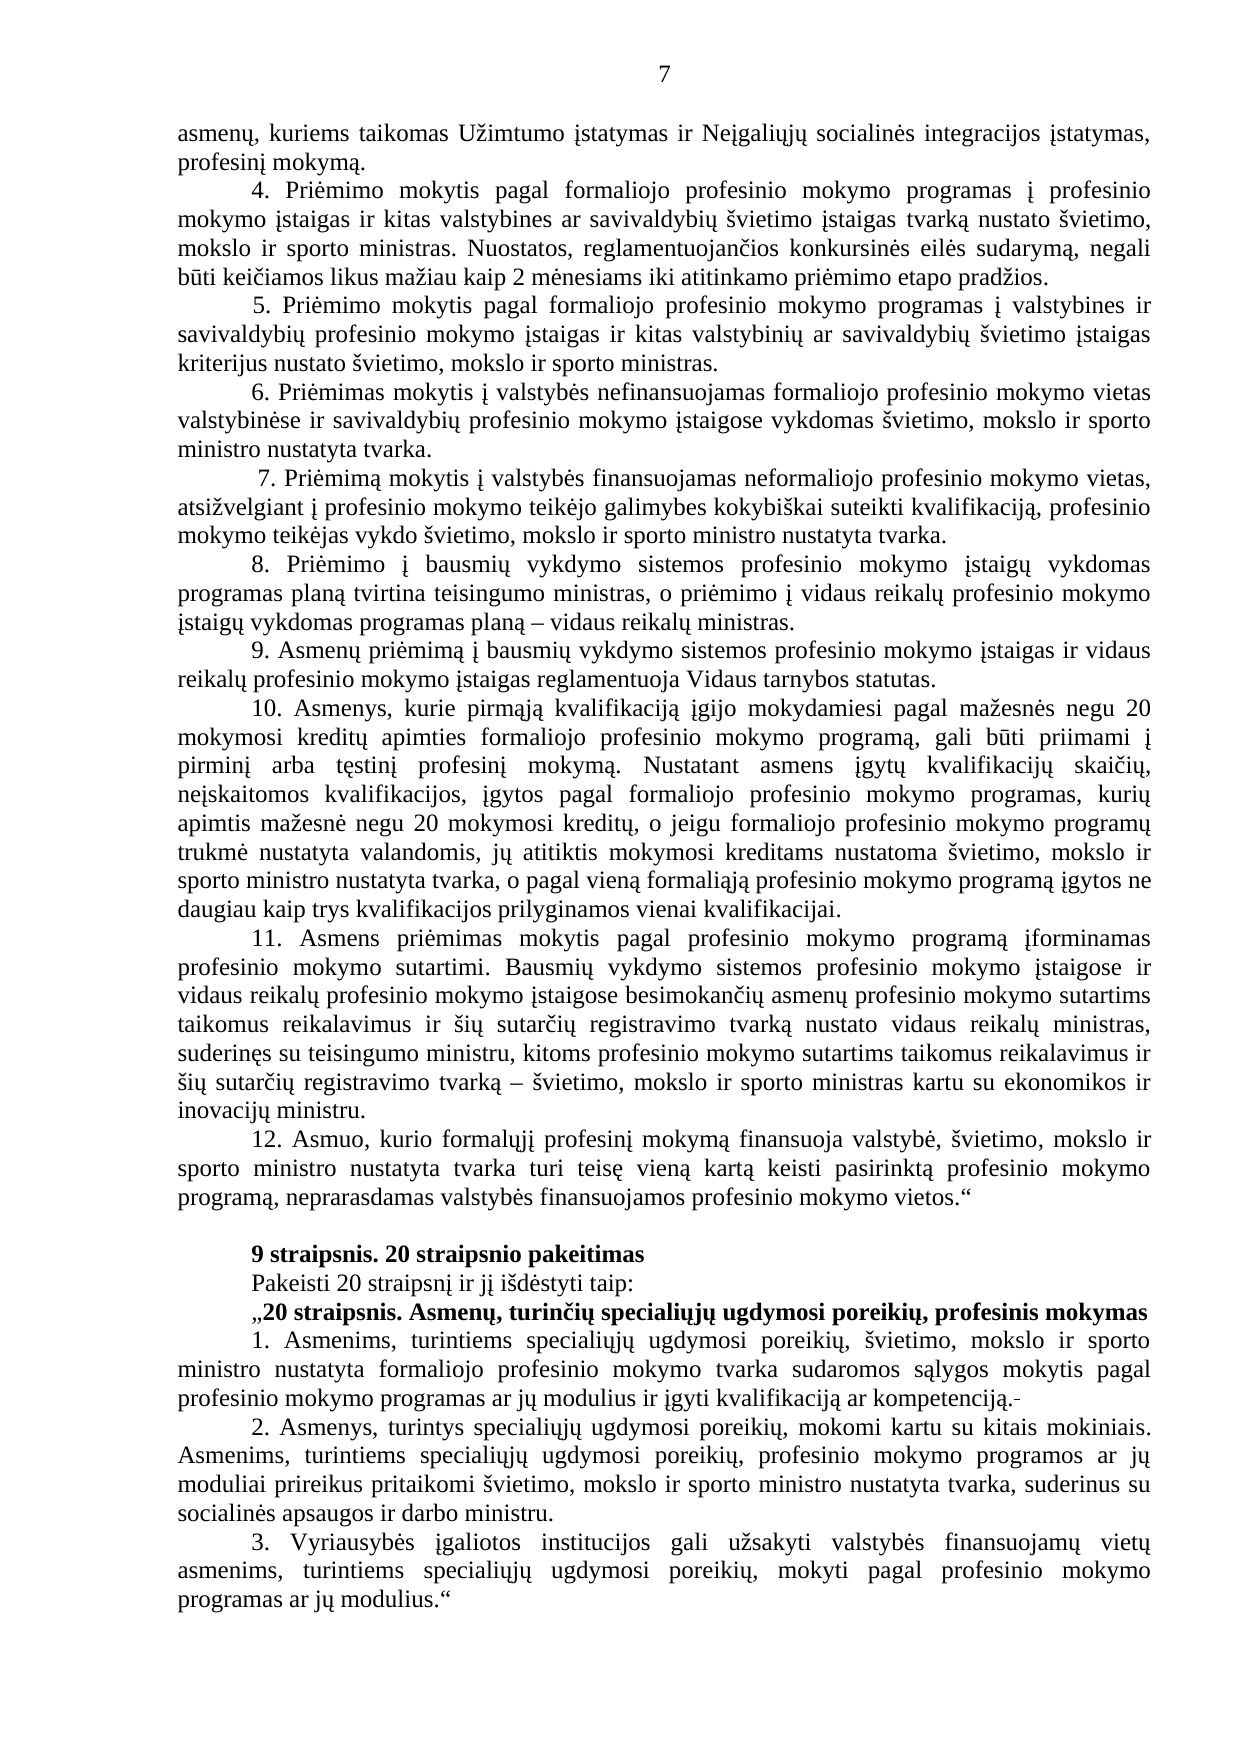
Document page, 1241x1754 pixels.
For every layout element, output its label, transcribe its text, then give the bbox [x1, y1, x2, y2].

text 10. Asmenys, kurie pirmąją kvalifikaciją įgijo mokydamiesi pagal mažesnės negu 20 mokymosi kreditų apimties formaliojo profesinio mokymo programą, gali būti priimami į pirminį arba tęstinį profesinį mokymą. Nustatant asmens įgytų kvalifikacijų skaičių, neįskaitomos kvalifikacijos, įgytos pagal formaliojo profesinio mokymo programas, kurių apimtis mažesnė negu 20 mokymosi kreditų, o jeigu formaliojo profesinio mokymo programų trukmė nustatyta valandomis, jų atitiktis mokymosi kreditams nustatoma švietimo, mokslo ir sporto ministro nustatyta tvarka, o pagal vieną formaliąją profesinio mokymo programą įgytos ne daugiau kaip trys kvalifikacijos prilyginamos vienai kvalifikacijai. [177, 693, 1152, 923]
text 5. Priėmimo mokytis pagal formaliojo profesinio mokymo programas į valstybines ir savivaldybių profesinio mokymo įstaigas ir kitas valstybinių ar savivaldybių švietimo įstaigas kriterijus nustato švietimo, mokslo ir sporto ministras. [177, 291, 1152, 377]
text 6. Priėmimas mokytis į valstybės nefinansuojamas formaliojo profesinio mokymo vietas valstybinėse ir savivaldybių profesinio mokymo įstaigose vykdomas švietimo, mokslo ir sporto ministro nustatyta tvarka. [177, 377, 1152, 463]
text 4. Priėmimo mokytis pagal formaliojo profesinio mokymo programas į profesinio mokymo įstaigas ir kitas valstybines ar savivaldybių švietimo įstaigas tvarką nustato švietimo, mokslo ir sporto ministras. Nuostatos, reglamentuojančios konkursinės eilės sudarymą, negali būti keičiamos likus mažiau kaip 2 mėnesiams iki atitinkamo priėmimo etapo pradžios. [177, 176, 1152, 291]
text „20 straipsnis. Asmenų, turinčių specialiųjų ugdymosi poreikių, profesinis mokymas [177, 1297, 1152, 1326]
text 11. Asmens priėmimas mokytis pagal profesinio mokymo programą įforminamas profesinio mokymo sutartimi. Bausmių vykdymo sistemos profesinio mokymo įstaigose ir vidaus reikalų profesinio mokymo įstaigose besimokančių asmenų profesinio mokymo sutartims taikomus reikalavimus ir šių sutarčių registravimo tvarką nustato vidaus reikalų ministras, suderinęs su teisingumo ministru, kitoms profesinio mokymo sutartims taikomus reikalavimus ir šių sutarčių registravimo tvarką – švietimo, mokslo ir sporto ministras kartu su ekonomikos ir inovacijų ministru. [177, 923, 1152, 1124]
text Pakeisti 20 straipsnį ir jį išdėstyti taip: [177, 1268, 1152, 1297]
text 7. Priėmimą mokytis į valstybės finansuojamas neformaliojo profesinio mokymo vietas, atsižvelgiant į profesinio mokymo teikėjo galimybes kokybiškai suteikti kvalifikaciją, profesinio mokymo teikėjas vykdo švietimo, mokslo ir sporto ministro nustatyta tvarka. [177, 463, 1152, 549]
text 9 straipsnis. 20 straipsnio pakeitimas [177, 1239, 1152, 1268]
text 9. Asmenų priėmimą į bausmių vykdymo sistemos profesinio mokymo įstaigas ir vidaus reikalų profesinio mokymo įstaigas reglamentuoja Vidaus tarnybos statutas. [177, 636, 1152, 693]
text 3. Vyriausybės įgaliotos institucijos gali užsakyti valstybės finansuojamų vietų asmenims, turintiems specialiųjų ugdymosi poreikių, mokyti pagal profesinio mokymo programas ar jų modulius.“ [177, 1527, 1152, 1613]
text 12. Asmuo, kurio formalųjį profesinį mokymą finansuoja valstybė, švietimo, mokslo ir sporto ministro nustatyta tvarka turi teisę vieną kartą keisti pasirinktą profesinio mokymo programą, neprarasdamas valstybės finansuojamos profesinio mokymo vietos.“ [177, 1124, 1152, 1211]
text 2. Asmenys, turintys specialiųjų ugdymosi poreikių, mokomi kartu su kitais mokiniais. Asmenims, turintiems specialiųjų ugdymosi poreikių, profesinio mokymo programos ar jų moduliai prireikus pritaikomi švietimo, mokslo ir sporto ministro nustatyta tvarka, suderinus su socialinės apsaugos ir darbo ministru. [177, 1412, 1152, 1527]
text 8. Priėmimo į bausmių vykdymo sistemos profesinio mokymo įstaigų vykdomas programas planą tvirtina teisingumo ministras, o priėmimo į vidaus reikalų profesinio mokymo įstaigų vykdomas programas planą – vidaus reikalų ministras. [177, 549, 1152, 636]
text 1. Asmenims, turintiems specialiųjų ugdymosi poreikių, švietimo, mokslo ir sporto ministro nustatyta formaliojo profesinio mokymo tvarka sudaromos sąlygos mokytis pagal profesinio mokymo programas ar jų modulius ir įgyti kvalifikaciją ar kompetenciją. [177, 1326, 1152, 1412]
text asmenų, kuriems taikomas Užimtumo įstatymas ir Neįgaliųjų socialinės integracijos įstatymas, profesinį mokymą. [177, 118, 1152, 176]
